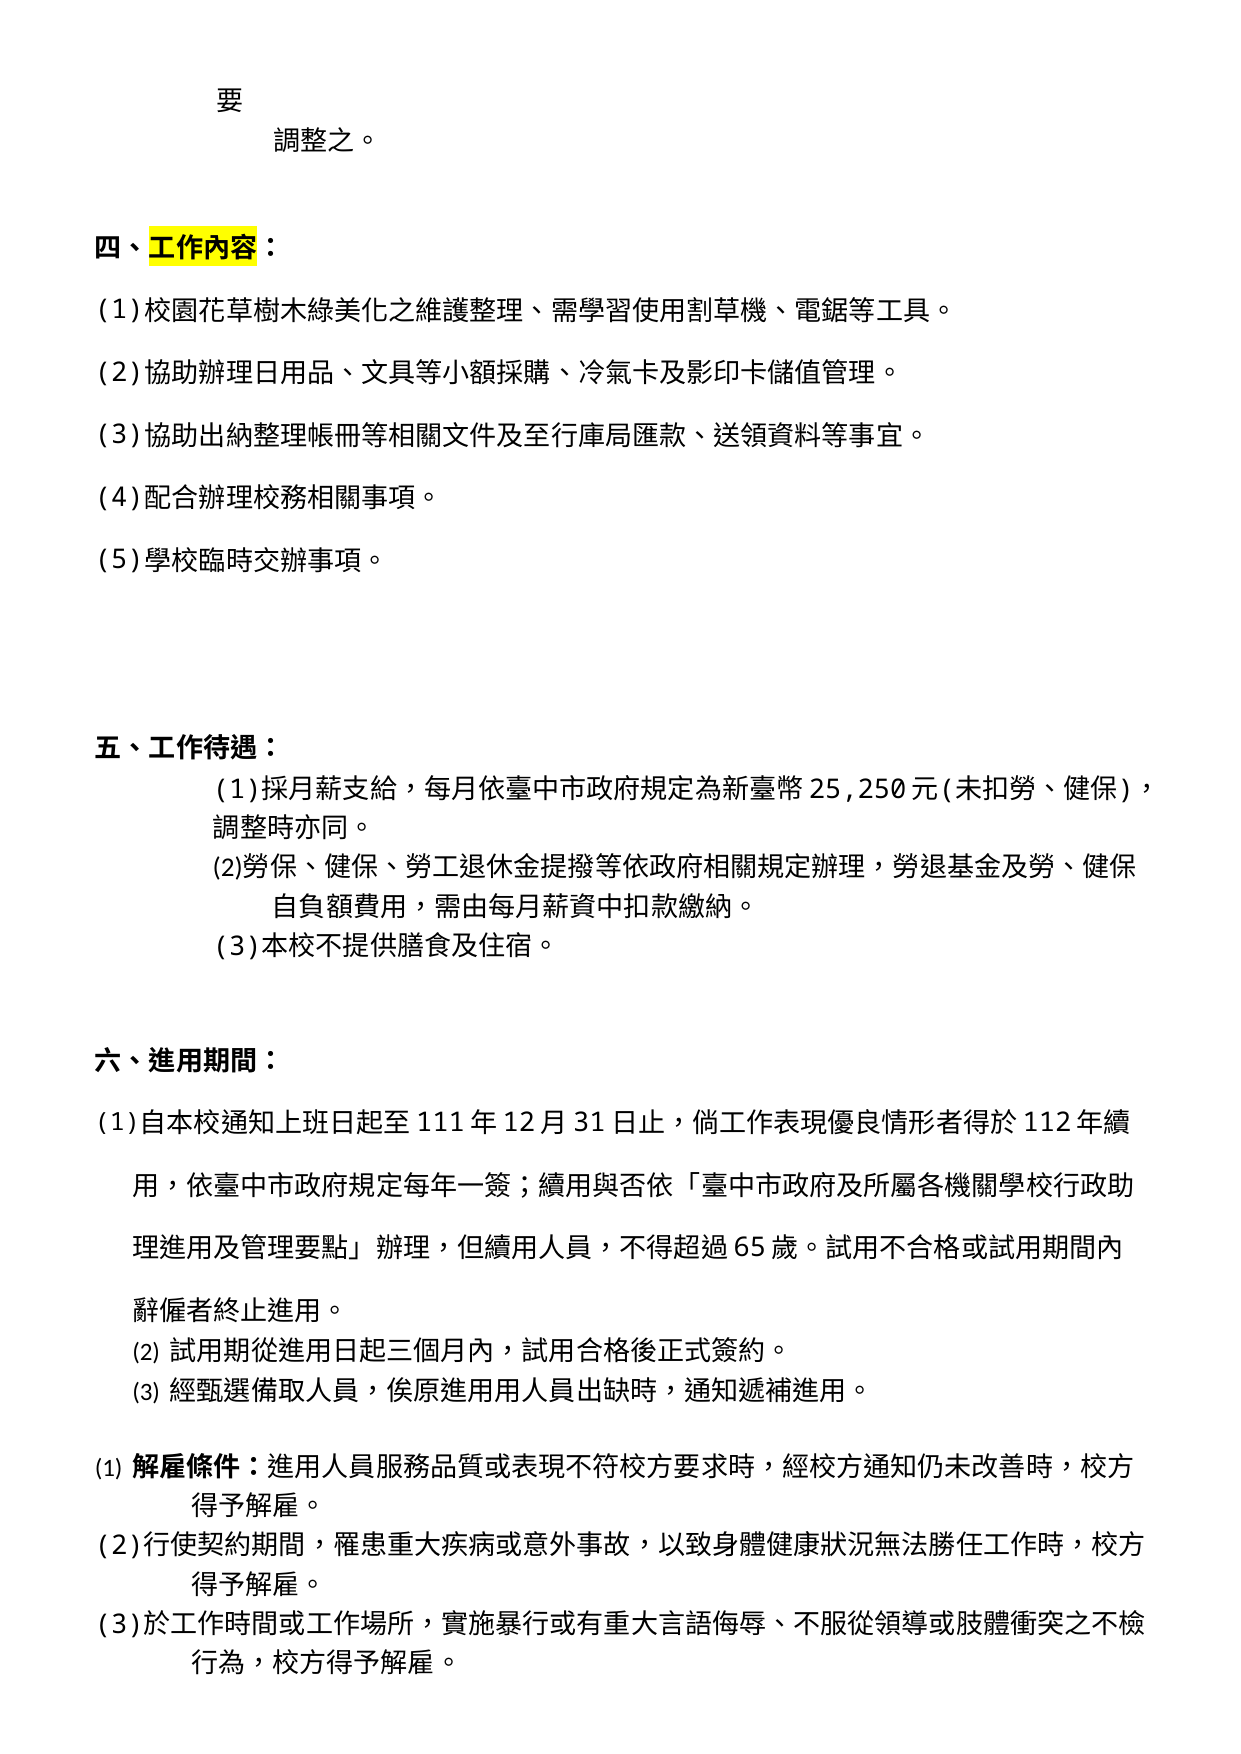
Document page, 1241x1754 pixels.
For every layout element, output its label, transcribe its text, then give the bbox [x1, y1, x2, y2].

text 五、工作待遇： [94, 704, 1146, 767]
list 協助出納整理帳冊等相關文件及至行庫局匯款、送領資料等事宜。 [94, 392, 1146, 454]
text 調整之。 [94, 118, 1146, 158]
list 校園花草樹木綠美化之維護整理、需學習使用割草機、電鋸等工具。 [94, 267, 1146, 329]
list 試用期從進用日起三個月內，試用合格後正式簽約。 [132, 1329, 1146, 1368]
list 協助辦理日用品、文具等小額採購、冷氣卡及影印卡儲值管理。 [94, 329, 1146, 392]
text 四、工作內容： [94, 204, 1146, 267]
list 勞保、健保、勞工退休金提撥等依政府相關規定辦理，勞退基金及勞、健保自負額費用，需由每月薪資中扣款繳納。 [94, 845, 1146, 924]
list 配合辦理校務相關事項。 [94, 454, 1146, 517]
list 解雇條件：進用人員服務品質或表現不符校方要求時，經校方通知仍未改善時，校方得予解雇。 [94, 1445, 1146, 1523]
text 要 [94, 79, 1146, 118]
list 本校不提供膳食及住宿。 [94, 924, 1146, 963]
list 行使契約期間，罹患重大疾病或意外事故，以致身體健康狀況無法勝任工作時，校方得予解雇。 [94, 1523, 1146, 1602]
list 經甄選備取人員，俟原進用用人員出缺時，通知遞補進用。 [132, 1368, 1146, 1408]
list 自本校通知上班日起至111年12月31日止，倘工作表現優良情形者得於112年續用，依臺中市政府規定每年一簽；續用與否依「臺中市政府及所屬各機關學校行政助理進用及管理要點」辦理，但續用人員，不得超過65歲。試用不合格或試用期間內辭僱者終止進用。 [94, 1079, 1146, 1329]
text 六、進用期間： [94, 1017, 1146, 1079]
list 於工作時間或工作場所，實施暴行或有重大言語侮辱、不服從領導或肢體衝突之不檢行為，校方得予解雇。 [94, 1602, 1146, 1681]
list 採月薪支給，每月依臺中市政府規定為新臺幣25,250元(未扣勞、健保)，調整時亦同。 [94, 767, 1146, 845]
list 學校臨時交辦事項。 [94, 517, 1146, 579]
